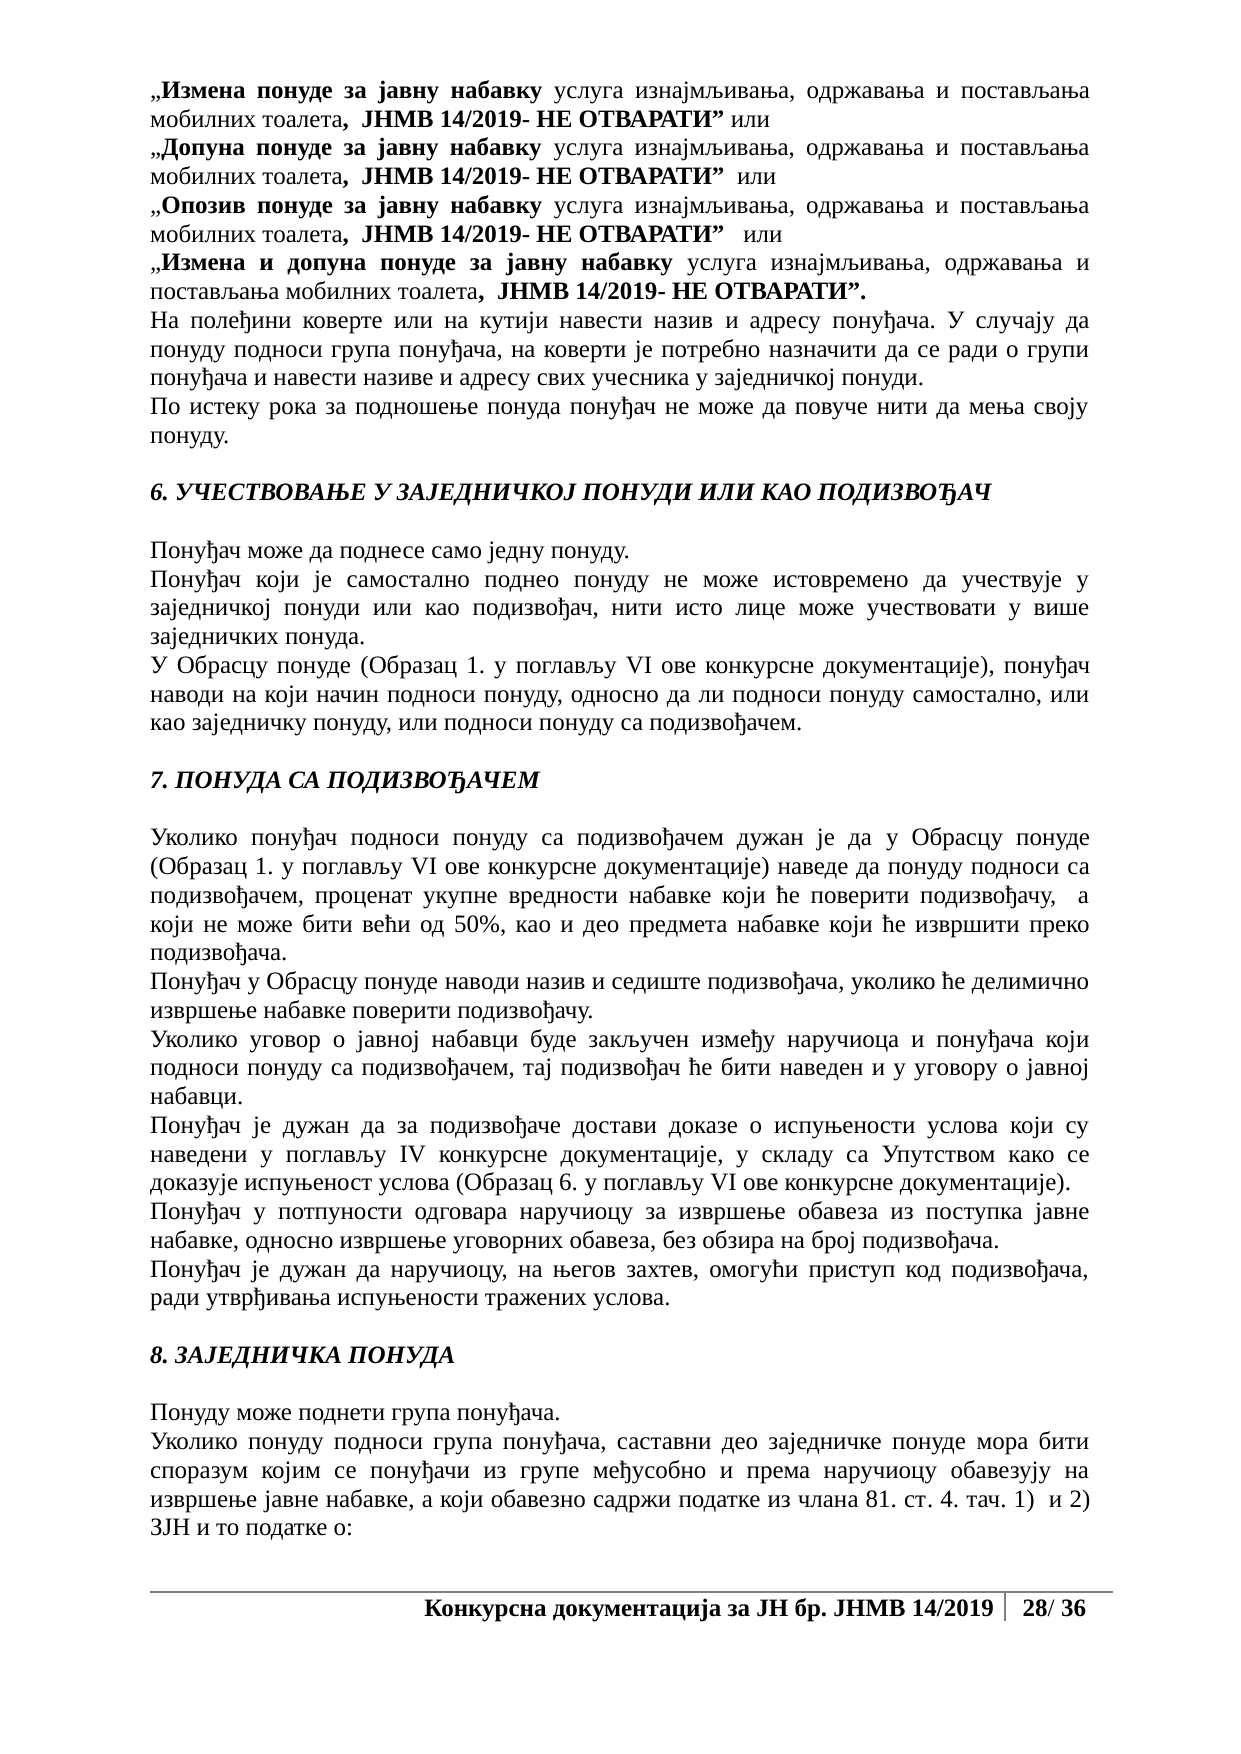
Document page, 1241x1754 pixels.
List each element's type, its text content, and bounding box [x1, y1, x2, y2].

text Понуђач у потпуности одговара наручиоцу за извршење обавеза из поступка јавне набавке, односно извршење уговорних обавеза, без обзира на број подизвођача. [150, 1196, 1090, 1254]
text „Допуна понуде за јавну набавку услуга изнајмљивања, одржавања и постављања мобилних тоалета, ЈНМВ 14/2019- НЕ ОТВАРАТИ” или [150, 132, 1090, 190]
text 8. ЗАЈЕДНИЧКА ПОНУДА [150, 1340, 1090, 1369]
text Уколико понуду подноси група понуђача, саставни део заједничке понуде мора бити споразум којим се понуђачи из групе међусобно и према наручиоцу обавезују на извршење јавне набавке, а који обавезно садржи податке из члана 81. ст. 4. тач. 1) и 2) ЗЈН и то податке о: [150, 1426, 1090, 1541]
text 7. ПОНУДА СА ПОДИЗВОЂАЧЕМ [150, 765, 1090, 794]
text Уколико понуђач подноси понуду са подизвођачем дужан је да у Обрасцу понуде (Образац 1. у поглављу VI ове конкурсне документације) наведе да понуду подноси са подизвођачем, проценат укупне вредности набавке који ће поверити подизвођачу, а који не може бити већи од 50%, као и део предмета набавке који ће извршити преко подизвођача. [150, 822, 1090, 966]
text По истеку рока за подношење понуда понуђач не може да повуче нити да мења своју понуду. [150, 391, 1090, 449]
text „Измена и допуна понуде за јавну набавку услуга изнајмљивања, одржавања и постављања мобилних тоалета, ЈНМВ 14/2019- НЕ ОТВАРАТИ”. [150, 247, 1090, 305]
text У Обрасцу понуде (Образац 1. у поглављу VI ове конкурсне документације), понуђач наводи на који начин подноси понуду, односно да ли подноси понуду самостално, или као заједничку понуду, или подноси понуду са подизвођачем. [150, 650, 1090, 736]
text Уколико уговор о јавној набавци буде закључен између наручиоца и понуђача који подноси понуду са подизвођачем, тај подизвођач ће бити наведен и у уговору о јавној набавци. [150, 1024, 1090, 1110]
text Понуђач који је самостално поднео понуду не може истовремено да учествује у заједничкој понуди или као подизвођач, нити исто лице може учествовати у више заједничких понуда. [150, 564, 1090, 650]
text Понуду може поднети група понуђача. [150, 1397, 1090, 1426]
text „Опозив понуде за јавну набавку услуга изнајмљивања, одржавања и постављања мобилних тоалета, ЈНМВ 14/2019- НЕ ОТВАРАТИ” или [150, 190, 1090, 247]
text „Измена понуде за јавну набавку услуга изнајмљивања, одржавања и постављања мобилних тоалета, ЈНМВ 14/2019- НЕ ОТВАРАТИ” или [150, 75, 1090, 132]
text На полеђини коверте или на кутији навести назив и адресу понуђача. У случају да понуду подноси група понуђача, на коверти је потребно назначити да се ради о групи понуђача и навести називе и адресу свих учесника у заједничкој понуди. [150, 305, 1090, 391]
text Понуђач је дужан да наручиоцу, на његов захтев, омогући приступ код подизвођача, ради утврђивања испуњености тражених услова. [150, 1254, 1090, 1311]
text Понуђач је дужан да за подизвођаче достави доказе о испуњености услова који су наведени у поглављу IV конкурсне документације, у складу са Упутством како се доказује испуњеност услова (Образац 6. у поглављу VI ове конкурсне документације). [150, 1110, 1090, 1196]
text Понуђач у Обрасцу понуде наводи назив и седиште подизвођача, уколико ће делимично извршење набавке поверити подизвођачу. [150, 966, 1090, 1024]
text Понуђач може да поднесе само једну понуду. [150, 535, 1090, 564]
text 6. УЧЕСТВОВАЊЕ У ЗАЈЕДНИЧКОЈ ПОНУДИ ИЛИ КАО ПОДИЗВОЂАЧ [150, 477, 1090, 506]
